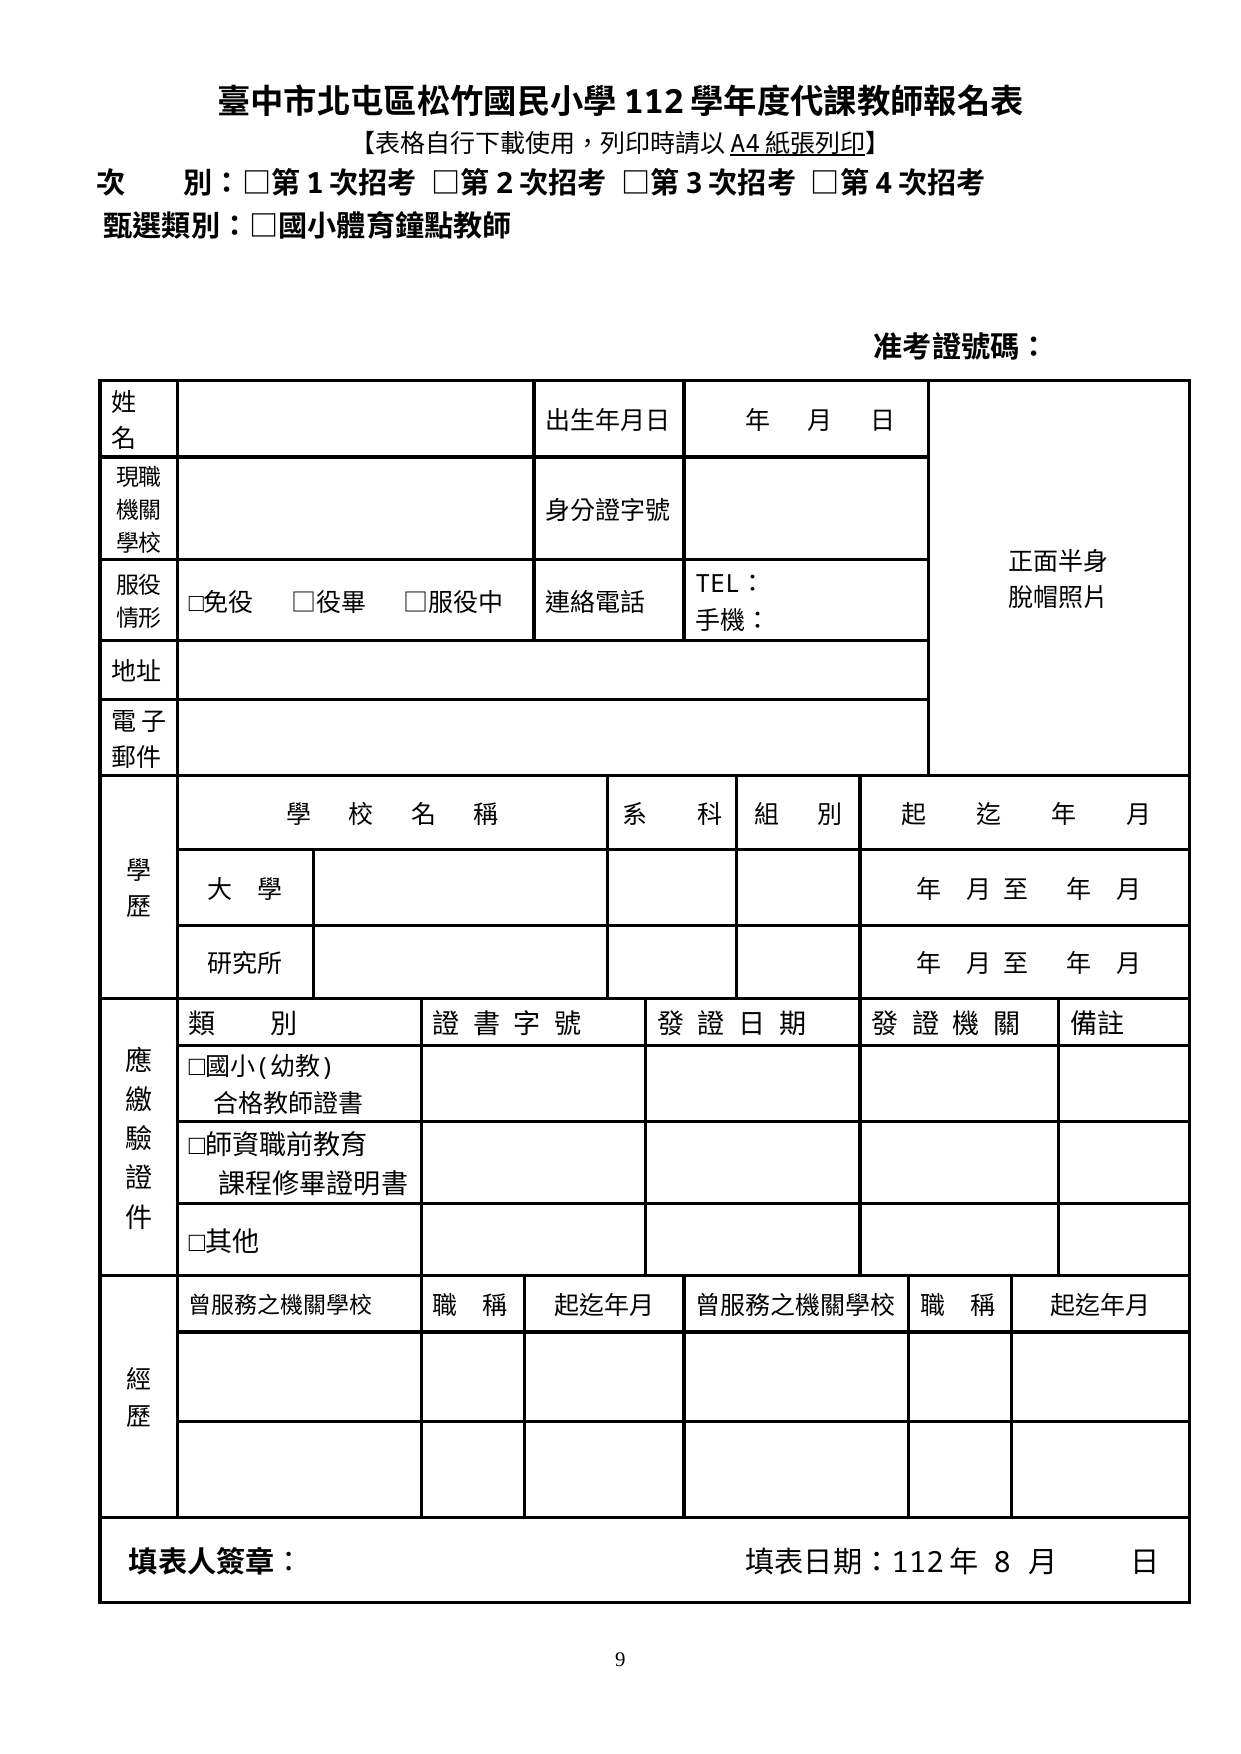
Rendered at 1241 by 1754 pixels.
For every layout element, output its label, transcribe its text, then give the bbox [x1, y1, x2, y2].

table_cell □其他 [179, 1205, 420, 1274]
table_cell [179, 459, 532, 558]
table_cell 年 月 至 年 月 [862, 851, 1188, 923]
table_cell [1013, 1423, 1188, 1516]
table_cell 起迄年月 [1013, 1277, 1188, 1330]
table_cell [910, 1334, 1010, 1420]
table_cell 學 歷 [102, 777, 176, 997]
table_cell 組 別 [738, 777, 858, 848]
table_cell 研究所 [179, 927, 312, 997]
table_cell 大 學 [179, 851, 312, 923]
table_cell TEL： 手機： [686, 561, 927, 639]
table_cell [686, 459, 927, 558]
table_cell 發 證 日 期 [647, 1000, 858, 1044]
table_cell 填表人簽章： 填表日期：112年 8 月 日 [102, 1519, 1188, 1601]
table_cell 地址 [102, 642, 176, 698]
table_cell 備註 [1060, 1000, 1188, 1044]
table_cell 職 稱 [423, 1277, 523, 1330]
table_cell 連絡電話 [536, 561, 682, 639]
table_cell [1013, 1334, 1188, 1420]
table_cell [862, 1205, 1057, 1274]
table_header [179, 382, 532, 455]
table_cell [1060, 1123, 1188, 1202]
table_header 出生年月日 [536, 382, 682, 455]
table_cell 應 繳 驗 證 件 [102, 1000, 176, 1274]
table_cell 電子郵件 [102, 701, 176, 773]
table_cell [1060, 1047, 1188, 1120]
table_cell [738, 927, 858, 997]
table_cell [315, 851, 606, 923]
table_cell [862, 1047, 1057, 1120]
table_cell 證 書 字 號 [423, 1000, 644, 1044]
text 甄選類別：□國小體育鐘點教師 [89, 202, 1152, 244]
table_cell □國小(幼教) 合格教師證書 [179, 1047, 420, 1120]
table_cell [423, 1334, 523, 1420]
table_cell 起 迄 年 月 [862, 777, 1188, 848]
table_cell [647, 1047, 858, 1120]
table_header 年 月 日 [686, 382, 927, 455]
table_cell [862, 1123, 1057, 1202]
table_cell [315, 927, 606, 997]
table_cell [647, 1205, 858, 1274]
table_cell □免役 □役畢 □服役中 [179, 561, 532, 639]
table_cell [1060, 1205, 1188, 1274]
table_cell 曾服務之機關學校 [179, 1277, 420, 1330]
table_cell 職 稱 [910, 1277, 1010, 1330]
table_cell 起迄年月 [526, 1277, 682, 1330]
table_cell 發 證 機 關 [862, 1000, 1057, 1044]
table_cell [179, 1334, 420, 1420]
table_cell [179, 642, 927, 698]
table_cell [526, 1423, 682, 1516]
table_cell [423, 1423, 523, 1516]
table_cell 經 歷 [102, 1277, 176, 1516]
text 准考證號碼： [89, 324, 1152, 366]
table_cell [609, 851, 735, 923]
table_header 正面半身 脫帽照片 [930, 382, 1188, 773]
table_cell 學 校 名 稱 [179, 777, 606, 848]
table_cell 服役 情形 [102, 561, 176, 639]
table_cell [686, 1423, 907, 1516]
table_cell [526, 1334, 682, 1420]
table_cell [423, 1123, 644, 1202]
table_cell [179, 1423, 420, 1516]
text 臺中市北屯區松竹國民小學112學年度代課教師報名表 [89, 75, 1152, 123]
table_cell 現職機關學校 [102, 459, 176, 558]
table_cell [738, 851, 858, 923]
table_cell [647, 1123, 858, 1202]
table_cell 類 別 [179, 1000, 420, 1044]
table_cell [686, 1334, 907, 1420]
text 【表格自行下載使用，列印時請以A4紙張列印】 [89, 123, 1152, 160]
table_cell [179, 701, 927, 773]
table_header 姓 名 [102, 382, 176, 455]
table_cell [423, 1205, 644, 1274]
table_cell 年 月 至 年 月 [862, 927, 1188, 997]
table_cell 曾服務之機關學校 [686, 1277, 907, 1330]
table_cell [423, 1047, 644, 1120]
table_cell 身分證字號 [536, 459, 682, 558]
table_cell [609, 927, 735, 997]
table_cell 系 科 [609, 777, 735, 848]
table_cell □師資職前教育 課程修畢證明書 [179, 1123, 420, 1202]
text 次 別：□第1次招考 □第2次招考 □第3次招考 □第4次招考 [89, 160, 1152, 202]
table_cell [910, 1423, 1010, 1516]
